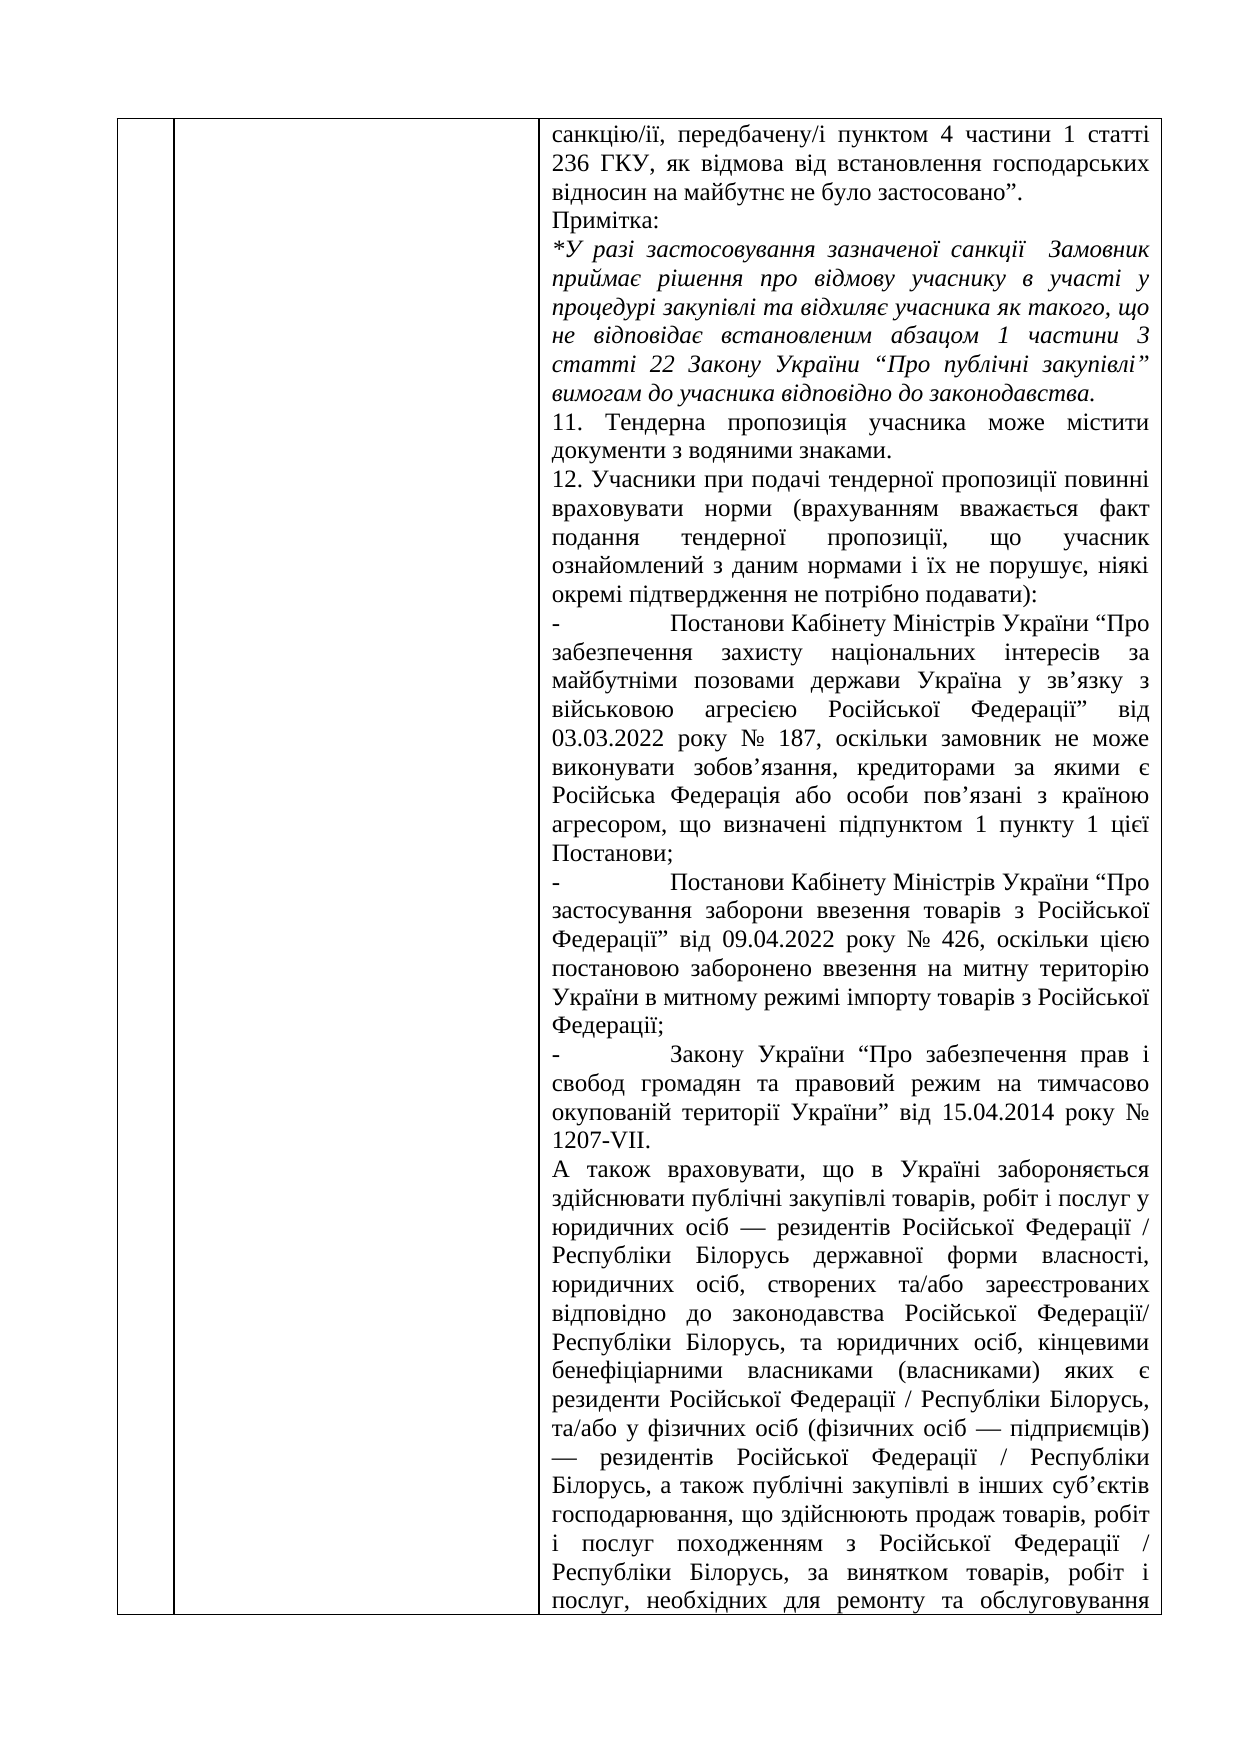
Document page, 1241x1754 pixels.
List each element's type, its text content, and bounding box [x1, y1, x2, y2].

table_cell санкцію/ії, передбачену/і пунктом 4 частини 1 статті 236 ГКУ, як відмова від встановлення господарських відносин на майбутнє не було застосовано”. Примітка: *У разі застосовування зазначеної санкції Замовник приймає рішення про відмову учаснику в участі у процедурі закупівлі та відхиляє учасника як такого, що не відповідає встановленим абзацом 1 частини 3 статті 22 Закону України “Про публічні закупівлі” вимогам до учасника відповідно до законодавства. 11. Тендерна пропозиція учасника може містити документи з водяними знаками. 12. Учасники при подачі тендерної пропозиції повинні враховувати норми (врахуванням вважається факт подання тендерної пропозиції, що учасник ознайомлений з даним нормами і їх не порушує, ніякі окремі підтвердження не потрібно подавати): - Постанови Кабінету Міністрів України “Про забезпечення захисту національних інтересів за майбутніми позовами держави Україна у зв’язку з військовою агресією Російської Федерації” від 03.03.2022 року № 187, оскільки замовник не може виконувати зобов’язання, кредиторами за якими є Російська Федерація або особи пов’язані з країною агресором, що визначені підпунктом 1 пункту 1 цієї Постанови; - Постанови Кабінету Міністрів України “Про застосування заборони ввезення товарів з Російської Федерації” від 09.04.2022 року № 426, оскільки цією постановою заборонено ввезення на митну територію України в митному режимі імпорту товарів з Російської Федерації; - Закону України “Про забезпечення прав і свобод громадян та правовий режим на тимчасово окупованій території України” від 15.04.2014 року № 1207-VII. А також враховувати, що в Україні забороняється здійснювати публічні закупівлі товарів, робіт і послуг у юридичних осіб — резидентів Російської Федерації / Республіки Білорусь державної форми власності, юридичних осіб, створених та/або зареєстрованих відповідно до законодавства Російської Федерації/ Республіки Білорусь, та юридичних осіб, кінцевими бенефіціарними власниками (власниками) яких є резиденти Російської Федерації / Республіки Білорусь, та/або у фізичних осіб (фізичних осіб — підприємців) — резидентів Російської Федерації / Республіки Білорусь, а також публічні закупівлі в інших суб’єктів господарювання, що здійснюють продаж товарів, робіт і послуг походженням з Російської Федерації / Республіки Білорусь, за винятком товарів, робіт і послуг, необхідних для ремонту та обслуговування [540, 119, 1161, 1614]
table_cell [175, 119, 538, 1614]
table_cell [118, 119, 173, 1614]
